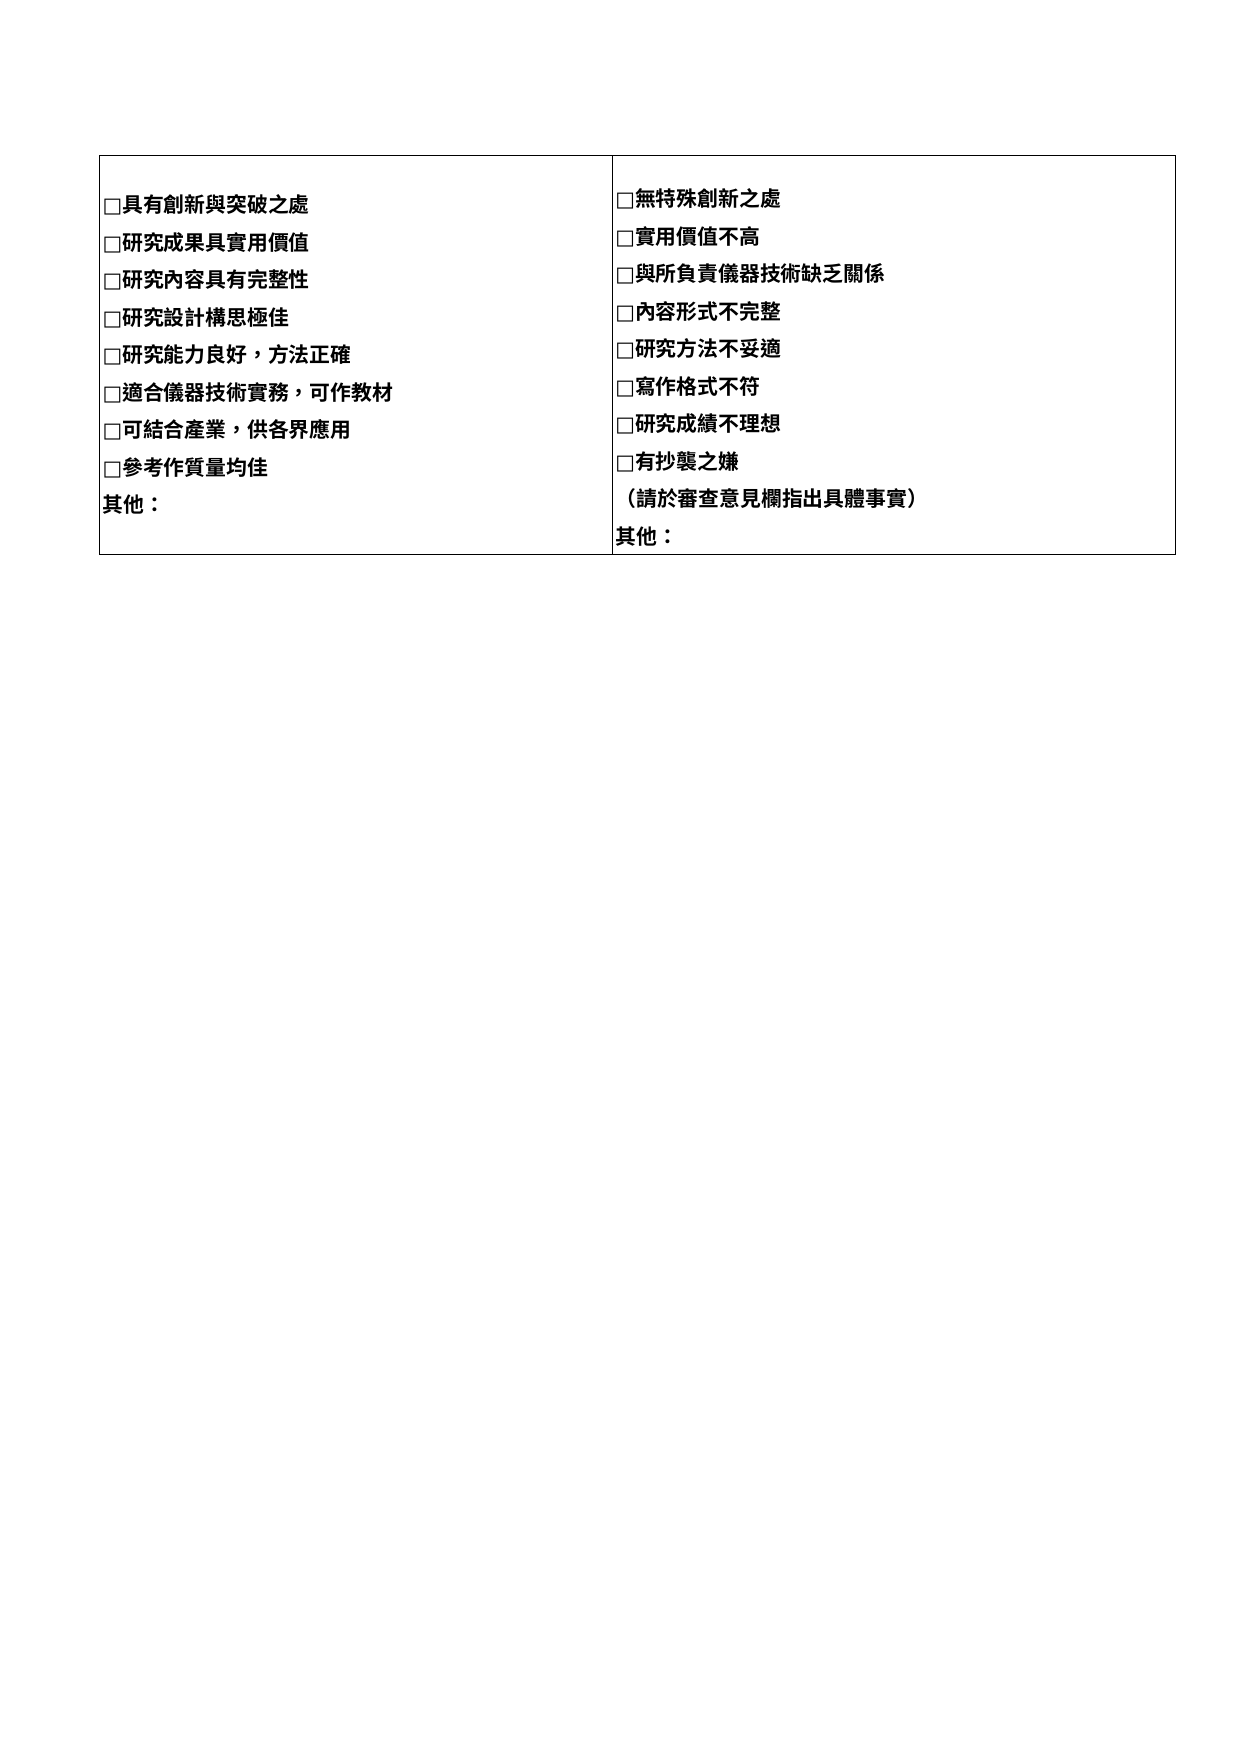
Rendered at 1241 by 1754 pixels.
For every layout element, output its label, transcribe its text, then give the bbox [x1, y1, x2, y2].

table_cell □具有創新與突破之處 □研究成果具實用價值 □研究內容具有完整性 □研究設計構思極佳 □研究能力良好，方法正確 □適合儀器技術實務，可作教材 □可結合產業，供各界應用 □參考作質量均佳 其他： [100, 156, 612, 554]
table_cell □無特殊創新之處 □實用價值不高 □與所負責儀器技術缺乏關係 □內容形式不完整 □研究方法不妥適 □寫作格式不符 □研究成績不理想 □有抄襲之嫌 （請於審查意見欄指出具體事實） 其他： [613, 156, 1175, 554]
